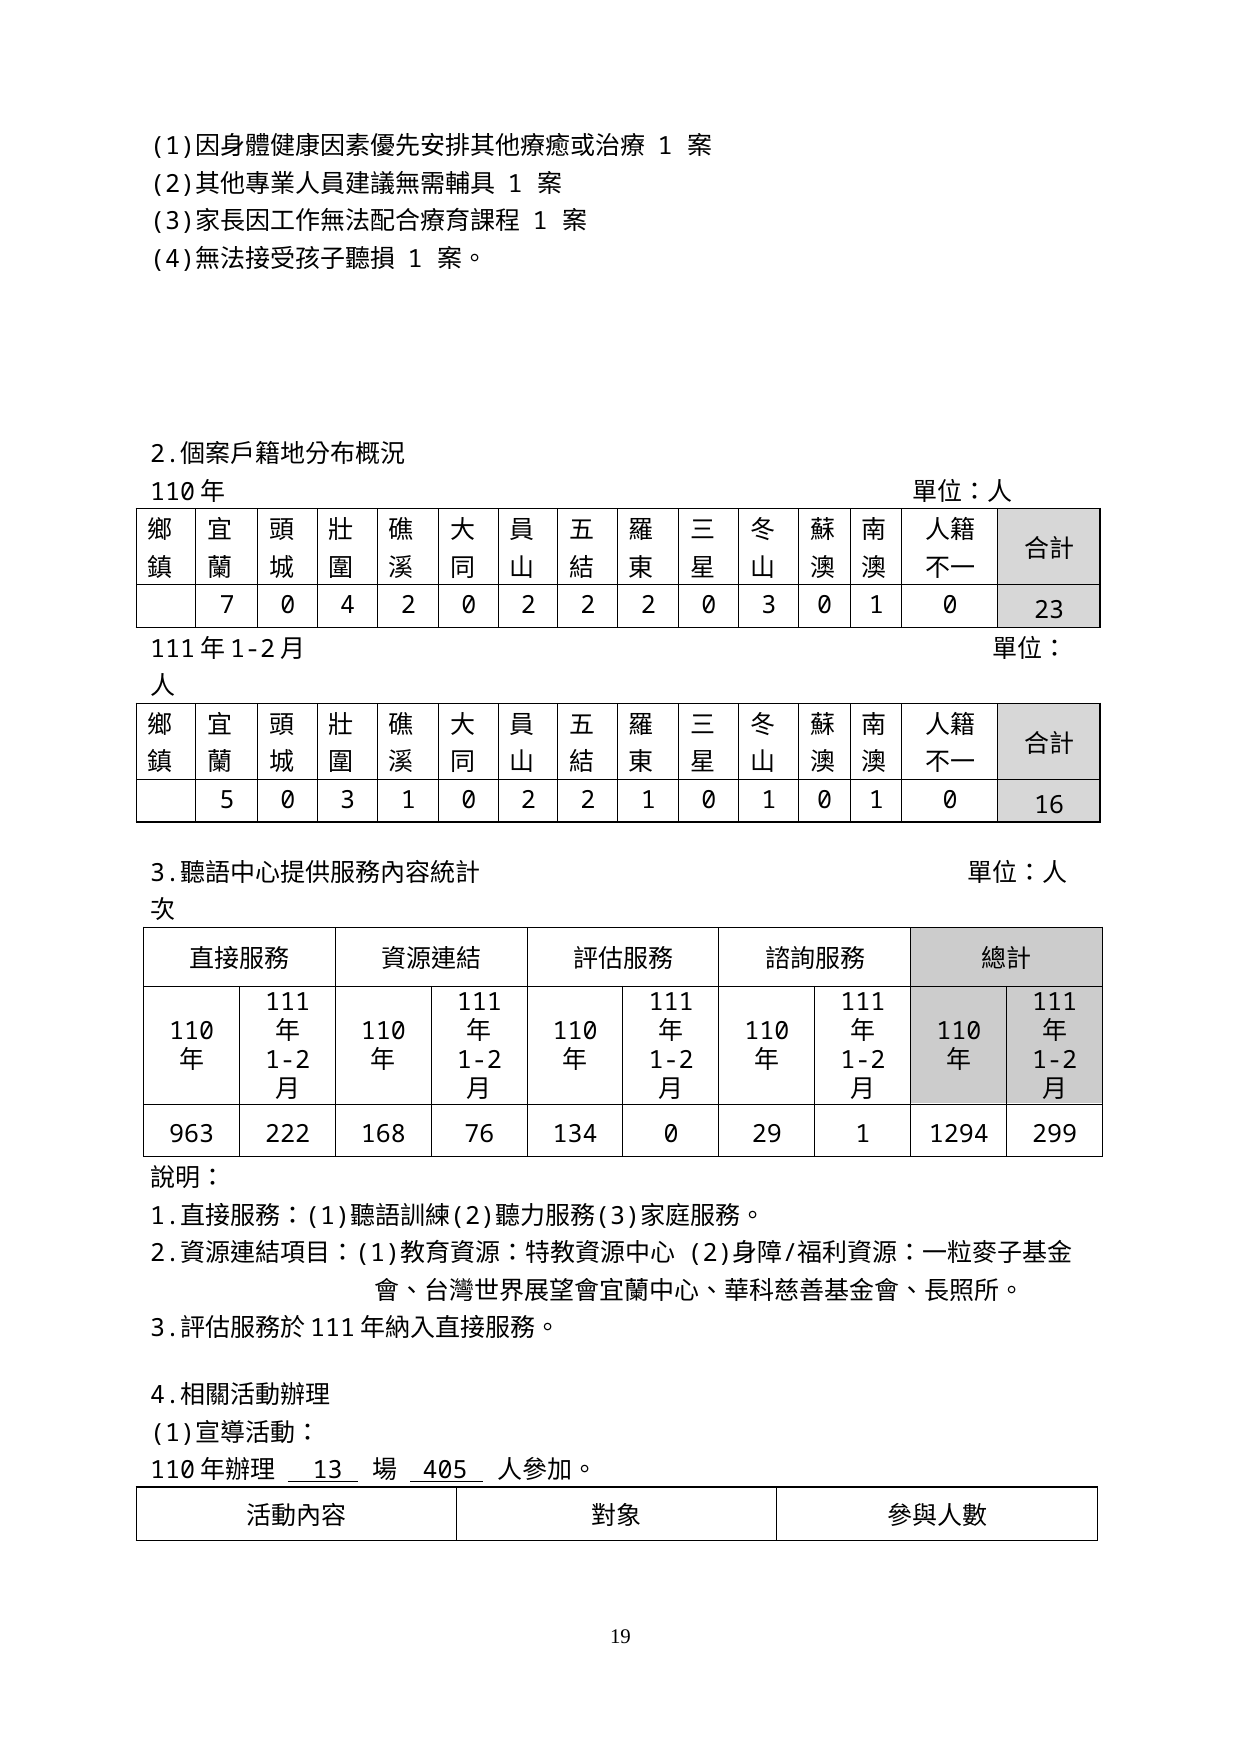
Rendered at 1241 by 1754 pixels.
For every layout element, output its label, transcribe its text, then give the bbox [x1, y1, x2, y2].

table_cell 168 [336, 1105, 431, 1156]
table_cell 110年 [911, 987, 1006, 1103]
table_cell 0 [439, 585, 498, 627]
table_header 壯圍 [318, 509, 377, 584]
table_header 南澳 [851, 509, 901, 584]
table_cell 1 [618, 780, 678, 821]
table_cell 1294 [911, 1105, 1006, 1156]
table_header 冬山 [739, 509, 798, 584]
table_header 活動內容 [137, 1488, 456, 1540]
table_header 人籍不一 [902, 509, 997, 584]
table_header 五結 [558, 704, 617, 779]
text 2.個案戶籍地分布概況 [150, 433, 1090, 470]
table_header 羅東 [618, 704, 678, 779]
table_header 評估服務 [528, 928, 718, 986]
table_cell 0 [439, 780, 498, 821]
table_cell 3 [739, 585, 798, 627]
table_header 合計 [998, 704, 1099, 779]
table_cell 0 [799, 780, 850, 821]
text 3.評估服務於111年納入直接服務。 [150, 1307, 1090, 1345]
table_cell 7 [196, 585, 257, 627]
table_header 大同 [439, 704, 498, 779]
table_header 羅東 [618, 509, 678, 584]
table_header 頭城 [258, 509, 317, 584]
text 4.相關活動辦理 [150, 1374, 1090, 1411]
text (1)因身體健康因素優先安排其他療癒或治療 1 案 (2)其他專業人員建議無需輔具 1 案 (3)家長因工作無法配合療育課程 1 案 (4)無法接受孩子聽損 1 案。 [150, 125, 1090, 275]
table_cell 1 [851, 585, 901, 627]
text 110年辦理 13 場 405 人參加。 [150, 1449, 1090, 1486]
table_header 五結 [558, 509, 617, 584]
table_header 員山 [499, 509, 557, 584]
table_header 總計 [911, 928, 1102, 986]
table_cell 111年 1-2月 [623, 987, 718, 1103]
table_header 大同 [439, 509, 498, 584]
table_cell 1 [378, 780, 438, 821]
table_cell 3 [318, 780, 377, 821]
table_cell 2 [618, 585, 678, 627]
table_cell [137, 780, 195, 821]
table_cell 111年 1-2月 [1007, 987, 1102, 1103]
table_header 參與人數 [777, 1488, 1097, 1540]
table_header 諮詢服務 [719, 928, 910, 986]
table_cell 0 [679, 585, 738, 627]
table_header 頭城 [258, 704, 317, 779]
table_header 冬山 [739, 704, 798, 779]
table_cell 110年 [528, 987, 622, 1103]
table_cell 110年 [144, 987, 239, 1103]
table_cell 111年 1-2月 [432, 987, 527, 1103]
table_cell 222 [240, 1105, 335, 1156]
table_cell 2 [558, 780, 617, 821]
table_cell 76 [432, 1105, 527, 1156]
table_header 礁溪 [378, 509, 438, 584]
table_header 鄉鎮 [137, 509, 195, 584]
table_header 合計 [998, 509, 1099, 584]
table_header 宜蘭 [196, 509, 257, 584]
table_header 資源連結 [336, 928, 527, 986]
table_cell 0 [258, 780, 317, 821]
table_header 員山 [499, 704, 557, 779]
table_cell 0 [623, 1105, 718, 1156]
table_cell 16 [998, 780, 1099, 821]
text 1.直接服務：(1)聽語訓練(2)聽力服務(3)家庭服務。 [150, 1195, 1090, 1232]
table_cell 2 [499, 585, 557, 627]
table_header 三星 [679, 704, 738, 779]
table_cell 0 [258, 585, 317, 627]
text (1)宣導活動： [150, 1411, 1090, 1449]
table_cell 299 [1007, 1105, 1102, 1156]
table_cell 111年 1-2月 [815, 987, 910, 1103]
table_cell 0 [902, 780, 997, 821]
table_cell 134 [528, 1105, 622, 1156]
table_header 三星 [679, 509, 738, 584]
table_cell 1 [851, 780, 901, 821]
table_cell 2 [378, 585, 438, 627]
table_cell 111年 1-2月 [240, 987, 335, 1103]
table_cell 110年 [719, 987, 814, 1103]
table_cell 4 [318, 585, 377, 627]
table_cell [137, 585, 195, 627]
table_header 宜蘭 [196, 704, 257, 779]
text 說明： [150, 1157, 1090, 1195]
table_header 壯圍 [318, 704, 377, 779]
table_header 蘇澳 [799, 509, 850, 584]
table_header 礁溪 [378, 704, 438, 779]
table_cell 23 [998, 585, 1099, 627]
table_cell 0 [679, 780, 738, 821]
table_cell 1 [815, 1105, 910, 1156]
table_header 鄉鎮 [137, 704, 195, 779]
table_cell 0 [799, 585, 850, 627]
table_header 南澳 [851, 704, 901, 779]
table_cell 29 [719, 1105, 814, 1156]
table_cell 0 [902, 585, 997, 627]
table_cell 1 [739, 780, 798, 821]
text 3.聽語中心提供服務內容統計 單位：人次 [150, 852, 1090, 927]
table_header 直接服務 [144, 928, 335, 986]
text 110年 單位：人 [150, 470, 1090, 508]
table_cell 963 [144, 1105, 239, 1156]
text 111年1-2月 單位：人 [150, 628, 1090, 703]
table_header 對象 [457, 1488, 776, 1540]
table_header 人籍不一 [902, 704, 997, 779]
text 2.資源連結項目：(1)教育資源：特教資源中心 (2)身障/福利資源：一粒麥子基金會、台灣世界展望會宜蘭中心、華科慈善基金會、長照所。 [150, 1232, 1090, 1307]
table_header 蘇澳 [799, 704, 850, 779]
table_cell 2 [499, 780, 557, 821]
table_cell 5 [196, 780, 257, 821]
table_cell 110年 [336, 987, 431, 1103]
table_cell 2 [558, 585, 617, 627]
